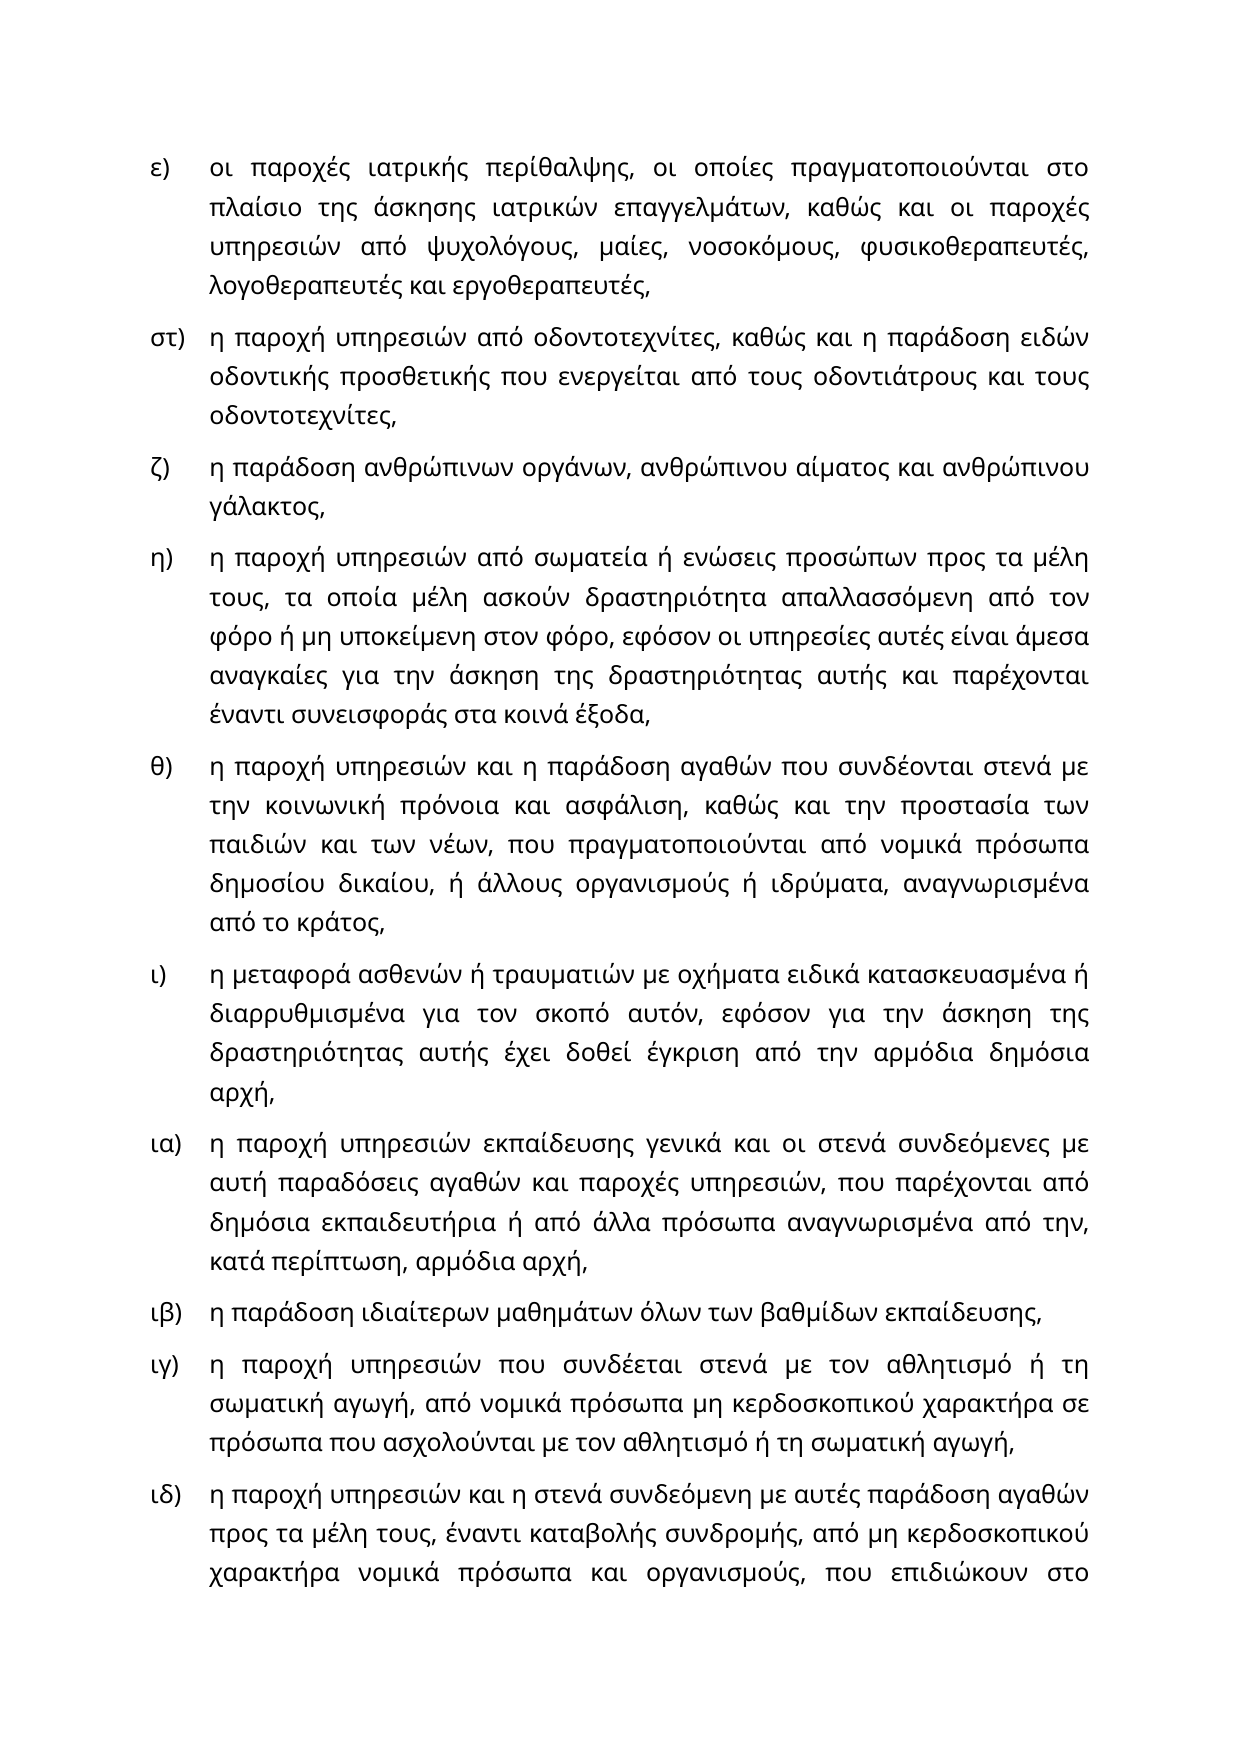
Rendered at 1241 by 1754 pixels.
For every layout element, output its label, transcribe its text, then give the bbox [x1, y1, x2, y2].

list ιδ) η παροχή υπηρεσιών και η στενά συνδεόμενη με αυτές παράδοση αγαθών προς τα μέλη τους, έναντι καταβολής συνδρομής, από μη κερδοσκοπικού χαρακτήρα νομικά πρόσωπα και οργανισμούς, που επιδιώκουν στο [150, 1477, 1090, 1589]
list ι) η μεταφορά ασθενών ή τραυματιών με οχήματα ειδικά κατασκευασμένα ή διαρρυθμισμένα για τον σκοπό αυτόν, εφόσον για την άσκηση της δραστηριότητας αυτής έχει δοθεί έγκριση από την αρμόδια δημόσια αρχή, [150, 957, 1090, 1108]
list ιγ) η παροχή υπηρεσιών που συνδέεται στενά με τον αθλητισμό ή τη σωματική αγωγή, από νομικά πρόσωπα μη κερδοσκοπικού χαρακτήρα σε πρόσωπα που ασχολούνται με τον αθλητισμό ή τη σωματική αγωγή, [150, 1347, 1090, 1459]
list ιβ) η παράδοση ιδιαίτερων μαθημάτων όλων των βαθμίδων εκπαίδευσης, [150, 1295, 1090, 1329]
list στ) η παροχή υπηρεσιών από οδοντοτεχνίτες, καθώς και η παράδοση ειδών οδοντικής προσθετικής που ενεργείται από τους οδοντιάτρους και τους οδοντοτεχνίτες, [150, 319, 1090, 432]
list η) η παροχή υπηρεσιών από σωματεία ή ενώσεις προσώπων προς τα μέλη τους, τα οποία μέλη ασκούν δραστηριότητα απαλλασσόμενη από τον φόρο ή μη υποκείμενη στον φόρο, εφόσον οι υπηρεσίες αυτές είναι άμεσα αναγκαίες για την άσκηση της δραστηριότητας αυτής και παρέχονται έναντι συνεισφοράς στα κοινά έξοδα, [150, 540, 1090, 731]
list ια) η παροχή υπηρεσιών εκπαίδευσης γενικά και οι στενά συνδεόμενες με αυτή παραδόσεις αγαθών και παροχές υπηρεσιών, που παρέχονται από δημόσια εκπαιδευτήρια ή από άλλα πρόσωπα αναγνωρισμένα από την, κατά περίπτωση, αρμόδια αρχή, [150, 1126, 1090, 1277]
list ε) οι παροχές ιατρικής περίθαλψης, οι οποίες πραγματοποιούνται στο πλαίσιο της άσκησης ιατρικών επαγγελμάτων, καθώς και οι παροχές υπηρεσιών από ψυχολόγους, μαίες, νοσοκόμους, φυσικοθεραπευτές, λογοθεραπευτές και εργοθεραπευτές, [150, 150, 1090, 302]
list ζ) η παράδοση ανθρώπινων οργάνων, ανθρώπινου αίματος και ανθρώπινου γάλακτος, [150, 449, 1090, 522]
list θ) η παροχή υπηρεσιών και η παράδοση αγαθών που συνδέονται στενά με την κοινωνική πρόνοια και ασφάλιση, καθώς και την προστασία των παιδιών και των νέων, που πραγματοποιούνται από νομικά πρόσωπα δημοσίου δικαίου, ή άλλους οργανισμούς ή ιδρύματα, αναγνωρισμένα από το κράτος, [150, 748, 1090, 939]
